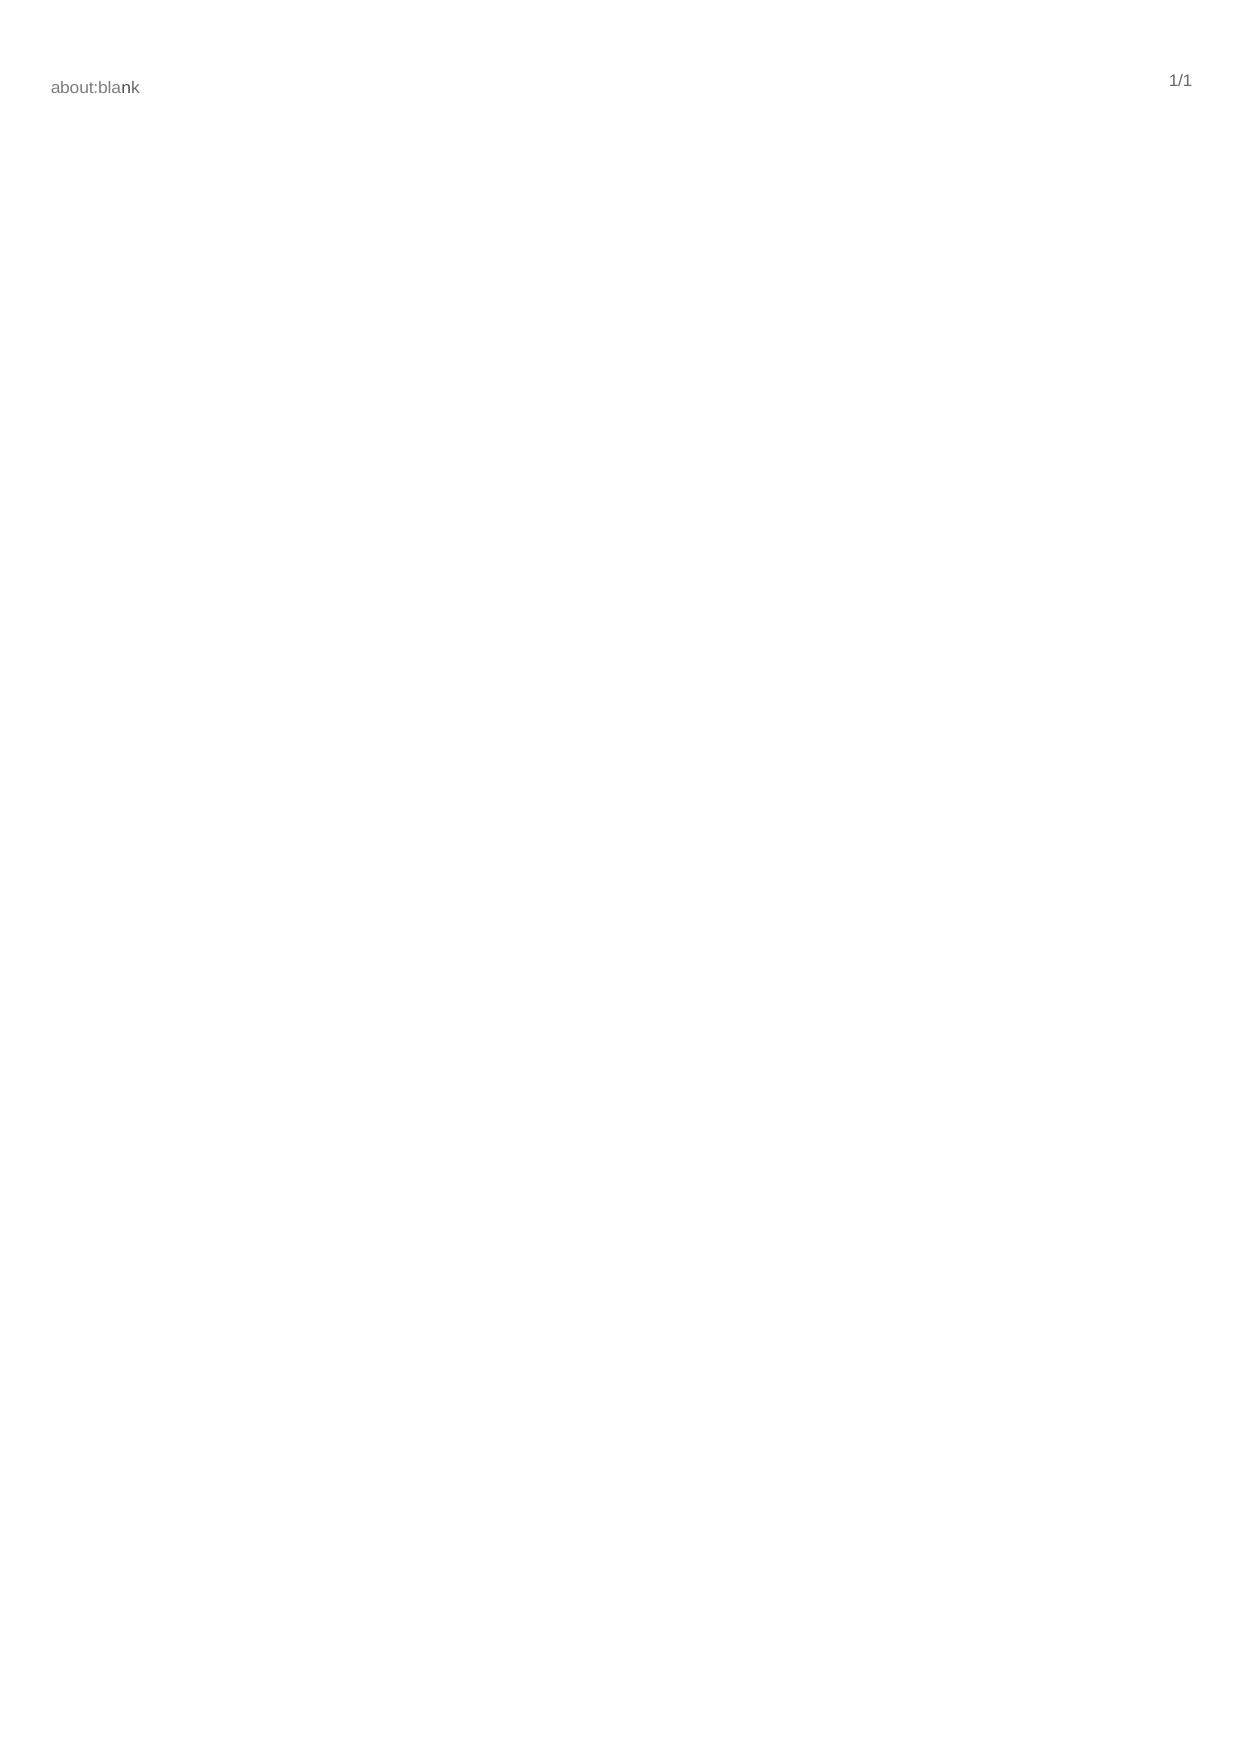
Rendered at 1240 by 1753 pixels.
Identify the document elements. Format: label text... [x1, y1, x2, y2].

text about:blank 1/1 [51, 71, 1208, 97]
